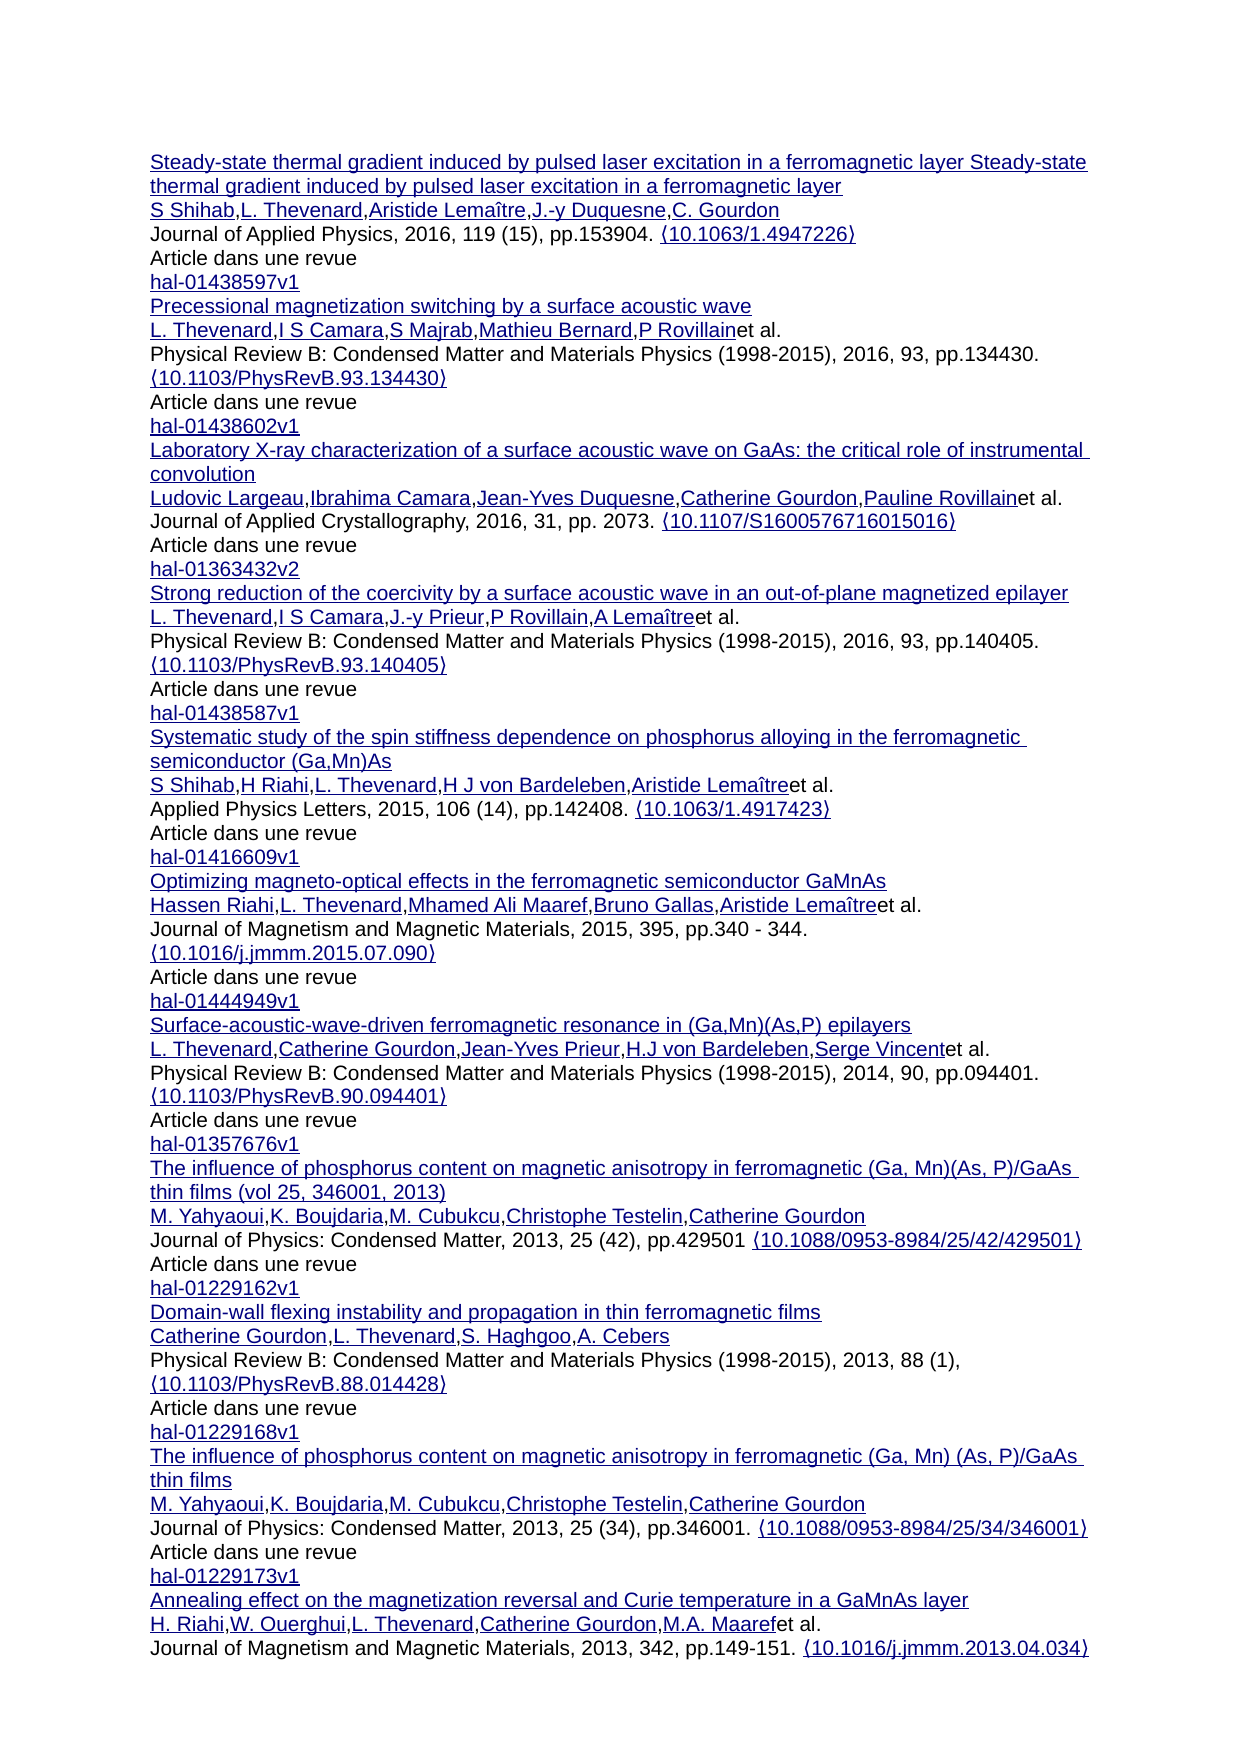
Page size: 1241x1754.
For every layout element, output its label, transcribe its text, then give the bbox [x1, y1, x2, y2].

table_cell The influence of phosphorus content on magnetic anisotropy in ferromagnetic (Ga, Mn) (As, P)/GaAs thin films M. Yahyaoui,K. Boujdaria,M. Cubukcu,Christophe Testelin,Catherine Gourdon Journal of Physics: Condensed Matter, 2013, 25 (34), pp.346001. ⟨10.1088/0953-8984/25/34/346001⟩ Article dans une revue hal-01229173v1 [150, 1444, 1090, 1587]
table_cell Optimizing magneto-optical effects in the ferromagnetic semiconductor GaMnAs Hassen Riahi,L. Thevenard,Mhamed Ali Maaref,Bruno Gallas,Aristide Lemaîtreet al. Journal of Magnetism and Magnetic Materials, 2015, 395, pp.340 - 344. ⟨10.1016/j.jmmm.2015.07.090⟩ Article dans une revue hal-01444949v1 [150, 869, 1090, 1012]
table_cell The influence of phosphorus content on magnetic anisotropy in ferromagnetic (Ga, Mn)(As, P)/GaAs thin films (vol 25, 346001, 2013) M. Yahyaoui,K. Boujdaria,M. Cubukcu,Christophe Testelin,Catherine Gourdon Journal of Physics: Condensed Matter, 2013, 25 (42), pp.429501 ⟨10.1088/0953-8984/25/42/429501⟩ Article dans une revue hal-01229162v1 [150, 1156, 1090, 1300]
table_cell Laboratory X-ray characterization of a surface acoustic wave on GaAs: the critical role of instrumental [150, 438, 1090, 458]
table_cell Domain-wall flexing instability and propagation in thin ferromagnetic films Catherine Gourdon,L. Thevenard,S. Haghgoo,A. Cebers Physical Review B: Condensed Matter and Materials Physics (1998-2015), 2013, 88 (1), ⟨10.1103/PhysRevB.88.014428⟩ Article dans une revue hal-01229168v1 [150, 1300, 1090, 1444]
table_cell Steady-state thermal gradient induced by pulsed laser excitation in a ferromagnetic layer Steady-state thermal gradient induced by pulsed laser excitation in a ferromagnetic layer S Shihab,L. Thevenard,Aristide Lemaître,J.-y Duquesne,C. Gourdon Journal of Applied Physics, 2016, 119 (15), pp.153904. ⟨10.1063/1.4947226⟩ Article dans une revue hal-01438597v1 [150, 150, 1090, 294]
table_cell Annealing effect on the magnetization reversal and Curie temperature in a GaMnAs layer H. Riahi,W. Ouerghui,L. Thevenard,Catherine Gourdon,M.A. Maarefet al. Journal of Magnetism and Magnetic Materials, 2013, 342, pp.149-151. ⟨10.1016/j.jmmm.2013.04.034⟩ [150, 1588, 1090, 1659]
table_cell Strong reduction of the coercivity by a surface acoustic wave in an out-of-plane magnetized epilayer L. Thevenard,I S Camara,J.-y Prieur,P Rovillain,A Lemaîtreet al. Physical Review B: Condensed Matter and Materials Physics (1998-2015), 2016, 93, pp.140405. ⟨10.1103/PhysRevB.93.140405⟩ Article dans une revue hal-01438587v1 [150, 581, 1090, 725]
table_cell convolution Ludovic Largeau,Ibrahima Camara,Jean-Yves Duquesne,Catherine Gourdon,Pauline Rovillainet al. Journal of Applied Crystallography, 2016, 31, pp. 2073. ⟨10.1107/S1600576716015016⟩ Article dans une revue hal-01363432v2 [150, 459, 1090, 581]
table_cell Systematic study of the spin stiffness dependence on phosphorus alloying in the ferromagnetic semiconductor (Ga,Mn)As S Shihab,H Riahi,L. Thevenard,H J von Bardeleben,Aristide Lemaîtreet al. Applied Physics Letters, 2015, 106 (14), pp.142408. ⟨10.1063/1.4917423⟩ Article dans une revue hal-01416609v1 [150, 725, 1090, 869]
table_cell Surface-acoustic-wave-driven ferromagnetic resonance in (Ga,Mn)(As,P) epilayers L. Thevenard,Catherine Gourdon,Jean-Yves Prieur,H.J von Bardeleben,Serge Vincentet al. Physical Review B: Condensed Matter and Materials Physics (1998-2015), 2014, 90, pp.094401. ⟨10.1103/PhysRevB.90.094401⟩ Article dans une revue hal-01357676v1 [150, 1013, 1090, 1156]
table_cell Precessional magnetization switching by a surface acoustic wave L. Thevenard,I S Camara,S Majrab,Mathieu Bernard,P Rovillainet al. Physical Review B: Condensed Matter and Materials Physics (1998-2015), 2016, 93, pp.134430. ⟨10.1103/PhysRevB.93.134430⟩ Article dans une revue hal-01438602v1 [150, 294, 1090, 437]
